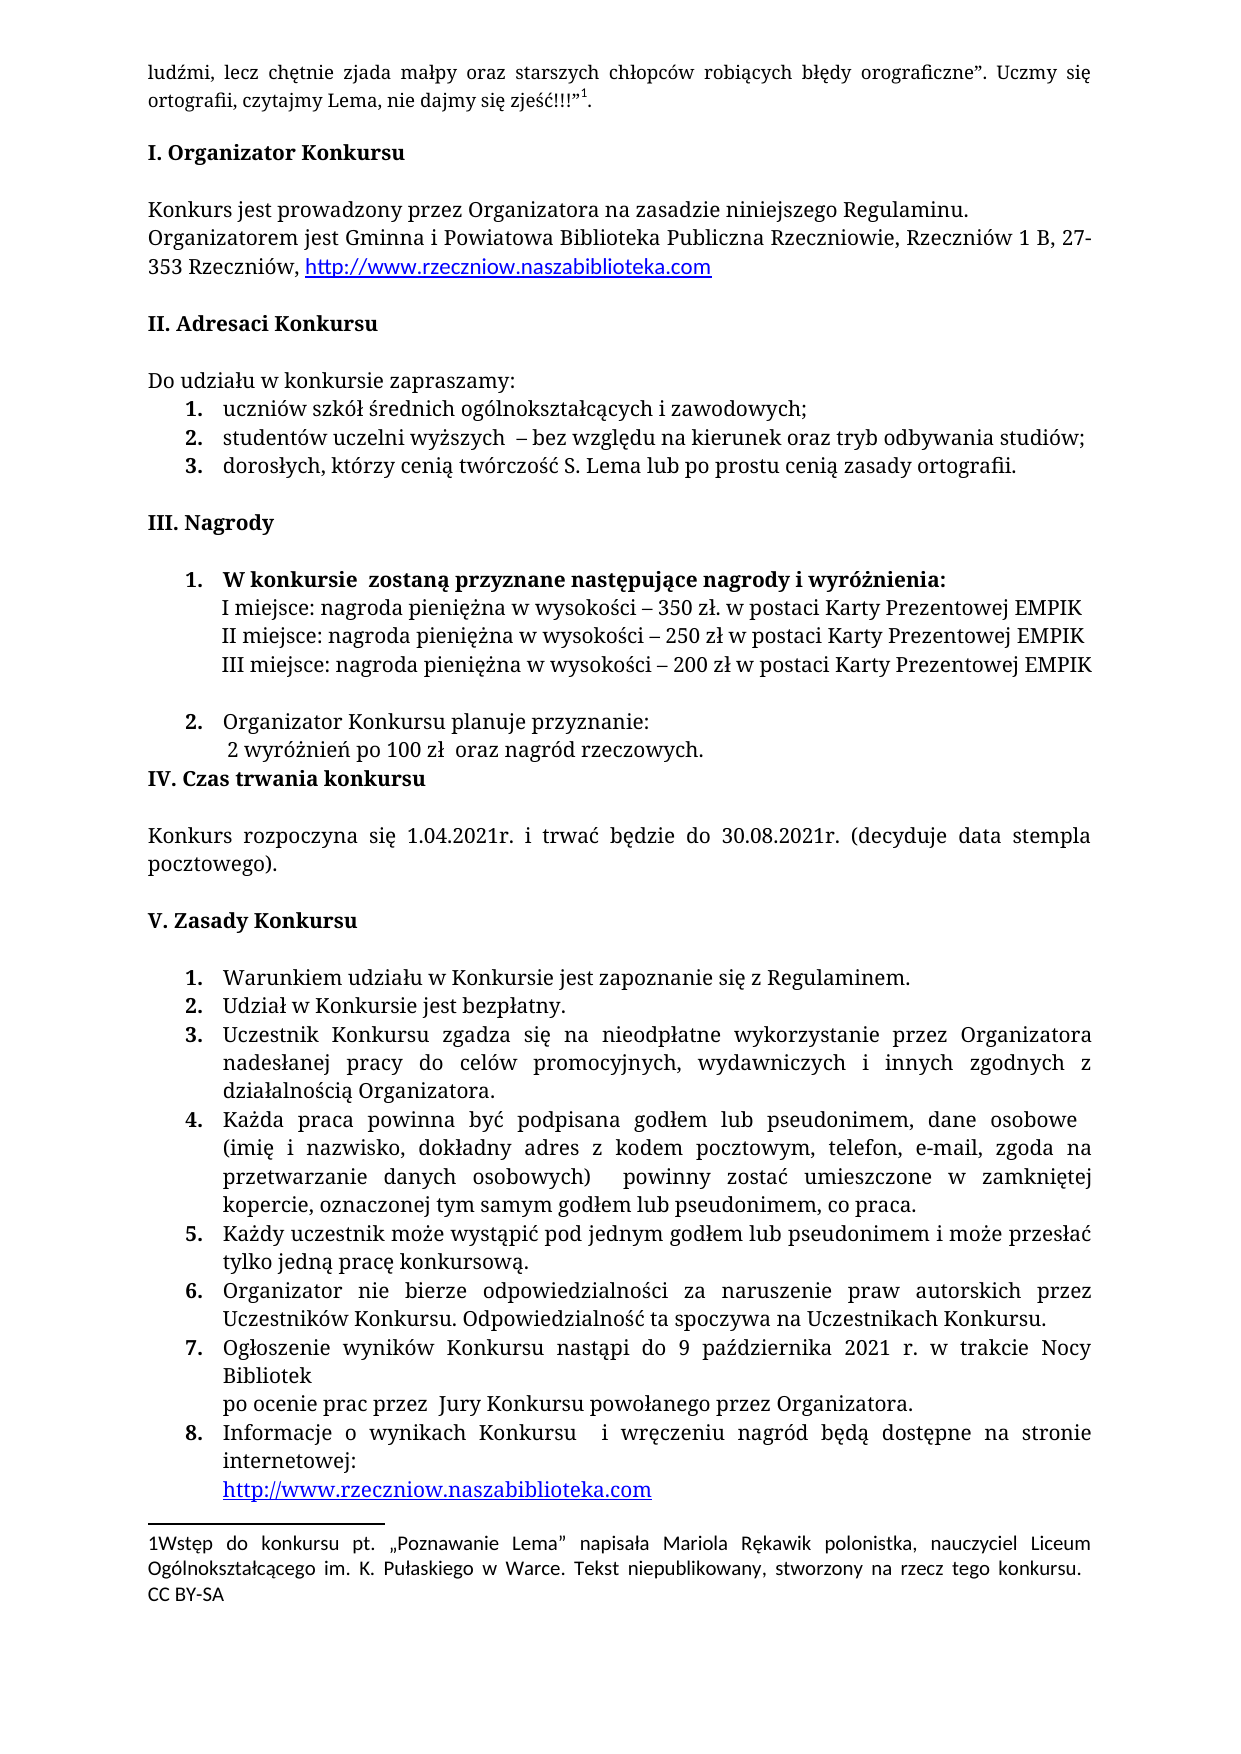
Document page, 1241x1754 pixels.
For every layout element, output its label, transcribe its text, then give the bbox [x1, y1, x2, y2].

list Ogłoszenie wyników Konkursu nastąpi do 9 października 2021 r. w trakcie Nocy Bibliotek po ocenie prac przez Jury Konkursu powołanego przez Organizatora. [185, 1333, 1093, 1418]
text 2 wyróżnień po 100 zł oraz nagród rzeczowych. [185, 735, 1093, 764]
list Organizator Konkursu planuje przyznanie: [185, 707, 1093, 735]
text IV. Czas trwania konkursu [148, 764, 1093, 792]
text III. Nagrody [148, 508, 1093, 536]
text V. Zasady Konkursu [148, 906, 1093, 934]
list Informacje o wynikach Konkursu i wręczeniu nagród będą dostępne na stronie internetowej: [185, 1418, 1093, 1475]
list Każdy uczestnik może wystąpić pod jednym godłem lub pseudonimem i może przesłać tylko jedną pracę konkursową. [185, 1219, 1093, 1276]
text Wstęp do konkursu pt. „Poznawanie Lema” napisała Mariola Rękawik polonistka, nauczyciel Liceum Ogólnokształcącego im. K. Pułaskiego w Warce. Tekst niepublikowany, stworzony na rzecz tego konkursu. CC BY-SA [148, 1530, 1093, 1606]
text Konkurs jest prowadzony przez Organizatora na zasadzie niniejszego Regulaminu. [148, 195, 1093, 223]
list Udział w Konkursie jest bezpłatny. [185, 991, 1093, 1020]
text I. Organizator Konkursu [148, 138, 1093, 167]
list W konkursie zostaną przyznane następujące nagrody i wyróżnienia: [185, 565, 1093, 593]
list dorosłych, którzy cenią twórczość S. Lema lub po prostu cenią zasady ortografii. [185, 451, 1093, 479]
text Organizatorem jest Gminna i Powiatowa Biblioteka Publiczna Rzeczniowie, Rzeczniów 1 B, 27-353 Rzeczniów, http://www.rzeczniow.naszabiblioteka.com [148, 223, 1093, 280]
list uczniów szkół średnich ogólnokształcących i zawodowych; [185, 394, 1093, 423]
text II. Adresaci Konkursu [148, 309, 1093, 337]
text II miejsce: nagroda pieniężna w wysokości – 250 zł w postaci Karty Prezentowej EMPIK [221, 622, 1093, 650]
text Do udziału w konkursie zapraszamy: [148, 366, 1093, 394]
text Konkurs rozpoczyna się 1.04.2021r. i trwać będzie do 30.08.2021r. (decyduje data stempla pocztowego). [148, 821, 1093, 878]
list Uczestnik Konkursu zgadza się na nieodpłatne wykorzystanie przez Organizatora nadesłanej pracy do celów promocyjnych, wydawniczych i innych zgodnych z działalnością Organizatora. [185, 1020, 1093, 1105]
text III miejsce: nagroda pieniężna w wysokości – 200 zł w postaci Karty Prezentowej EMPIK [221, 650, 1093, 678]
text ludźmi, lecz chętnie zjada małpy oraz starszych chłopców robiących błędy orograficzne”. Uczmy się ortografii, czytajmy Lema, nie dajmy się zjeść!!!”. [148, 59, 1093, 113]
list Warunkiem udziału w Konkursie jest zapoznanie się z Regulaminem. [185, 963, 1093, 991]
list Organizator nie bierze odpowiedzialności za naruszenie praw autorskich przez Uczestników Konkursu. Odpowiedzialność ta spoczywa na Uczestnikach Konkursu. [185, 1276, 1093, 1333]
text I miejsce: nagroda pieniężna w wysokości – 350 zł. w postaci Karty Prezentowej EMPIK [221, 593, 1093, 622]
list http://www.rzeczniow.naszabiblioteka.com [223, 1475, 1093, 1503]
list Każda praca powinna być podpisana godłem lub pseudonimem, dane osobowe (imię i nazwisko, dokładny adres z kodem pocztowym, telefon, e-mail, zgoda na przetwarzanie danych osobowych) powinny zostać umieszczone w zamkniętej kopercie, oznaczonej tym samym godłem lub pseudonimem, co praca. [185, 1105, 1093, 1219]
list studentów uczelni wyższych – bez względu na kierunek oraz tryb odbywania studiów; [185, 423, 1093, 451]
